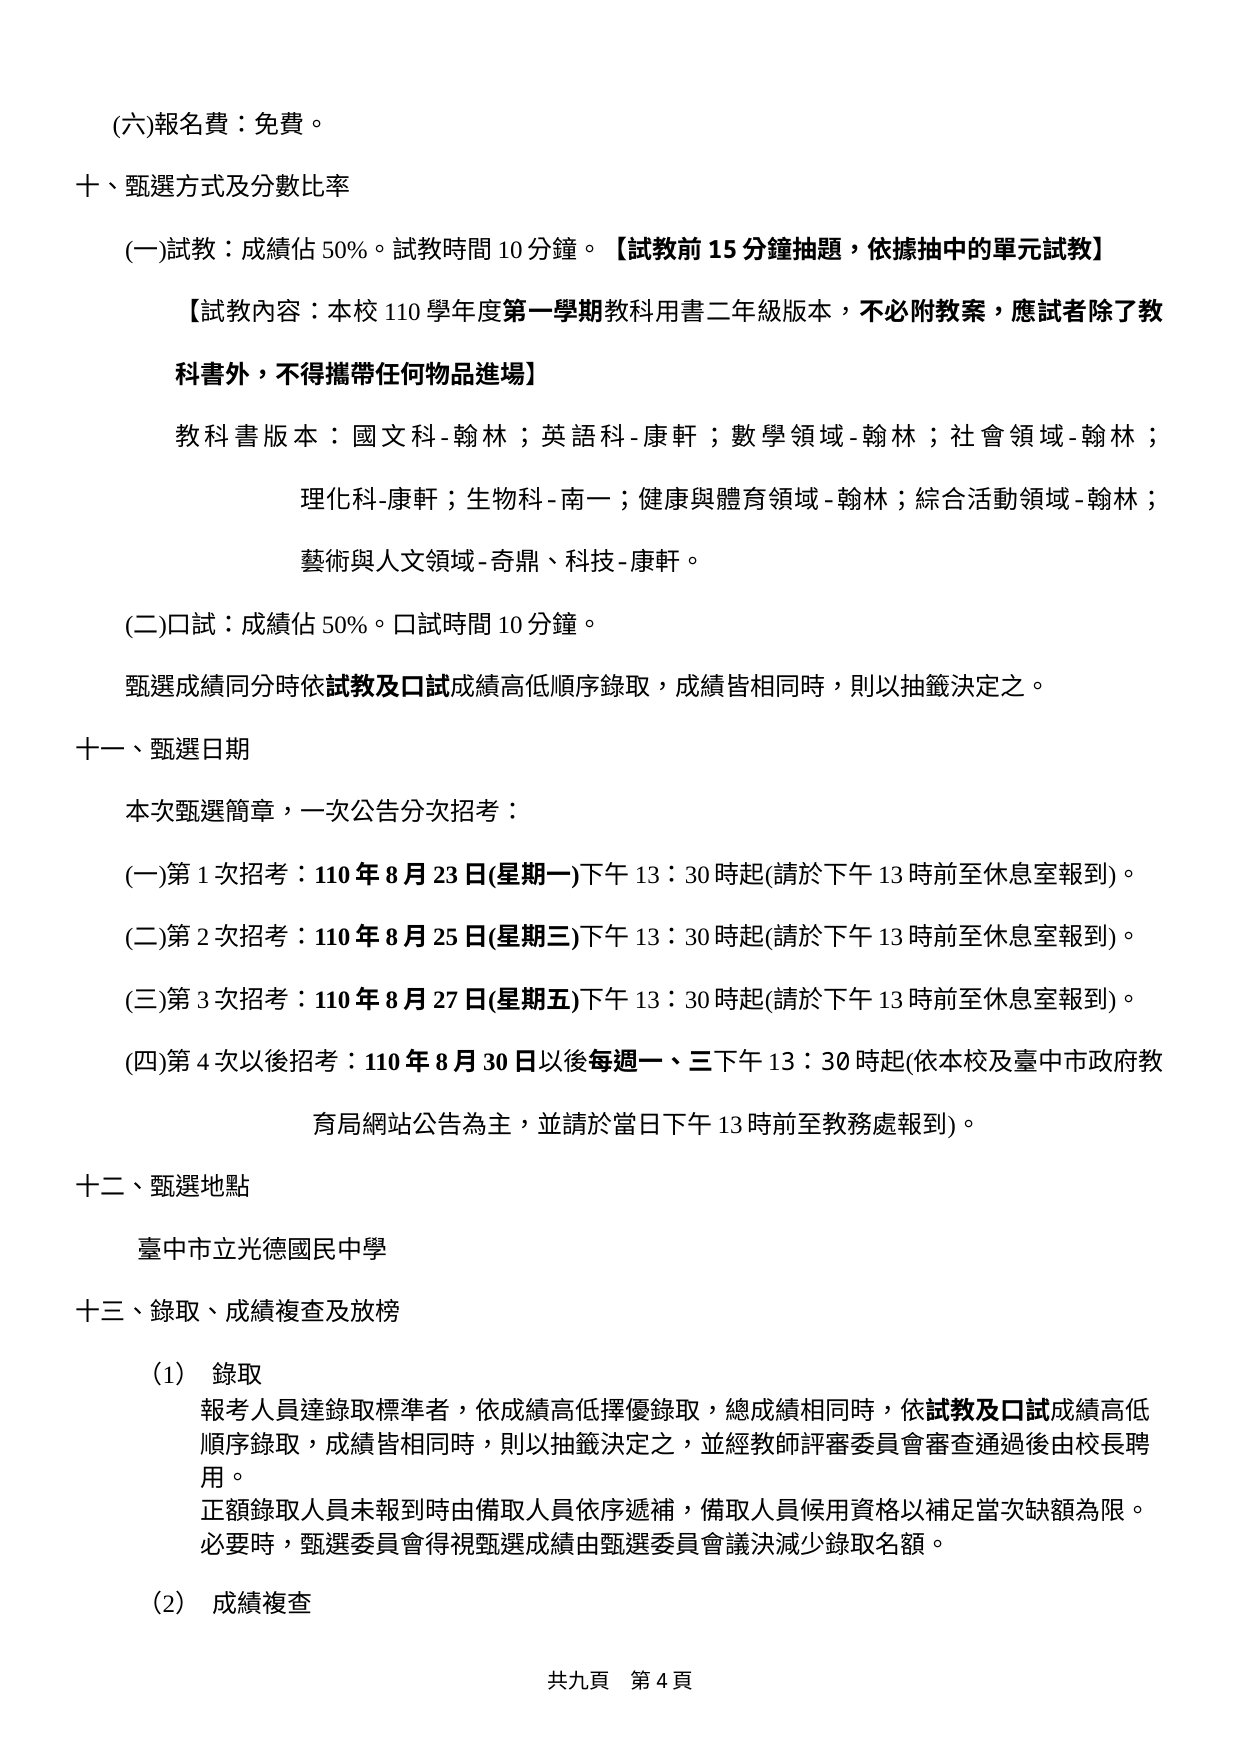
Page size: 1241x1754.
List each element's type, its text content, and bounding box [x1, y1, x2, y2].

text 報考人員達錄取標準者，依成績高低擇優錄取，總成績相同時，依試教及口試成績高低順序錄取，成績皆相同時，則以抽籤決定之，並經教師評審委員會審查通過後由校長聘用。 [200, 1393, 1165, 1493]
text (三)第3次招考：110年8月27日(星期五)下午13：30時起(請於下午13時前至休息室報到)。 [125, 956, 1165, 1018]
text 本次甄選簡章，一次公告分次招考： [125, 768, 1165, 831]
text 甄選成績同分時依試教及口試成績高低順序錄取，成績皆相同時，則以抽籤決定之。 [125, 643, 1165, 706]
list 錄取 [137, 1331, 1165, 1393]
text 正額錄取人員未報到時由備取人員依序遞補，備取人員候用資格以補足當次缺額為限。必要時，甄選委員會得視甄選成績由甄選委員會議決減少錄取名額。 [200, 1493, 1165, 1560]
text (一)試教：成績佔50%。試教時間10分鐘。【試教前15分鐘抽題，依據抽中的單元試教】 [125, 206, 1165, 268]
text (四)第4次以後招考：110年8月30日以後每週一、三下午13：30時起(依本校及臺中市政府教育局網站公告為主，並請於當日下午13時前至教務處報到)。 [125, 1018, 1165, 1143]
text 十一、甄選日期 [75, 706, 1165, 768]
text 【試教內容：本校110學年度第一學期教科用書二年級版本，不必附教案，應試者除了教科書外，不得攜帶任何物品進場】 [175, 268, 1165, 393]
text 十二、甄選地點 [75, 1143, 1165, 1206]
text 教科書版本：國文科-翰林；英語科-康軒；數學領域-翰林；社會領域-翰林； 理化科-康軒；生物科-南一；健康與體育領域-翰林；綜合活動領域-翰林； 藝術與人文領域-奇鼎、科技-康軒。 [175, 393, 1165, 581]
text (一)第1次招考：110年8月23日(星期一)下午13：30時起(請於下午13時前至休息室報到)。 [125, 831, 1165, 893]
text 十三、錄取、成績複查及放榜 [75, 1268, 1165, 1331]
text (六)報名費：免費。 [112, 81, 1165, 143]
list 成績複查 [137, 1560, 1165, 1622]
text 十、甄選方式及分數比率 [75, 143, 1165, 206]
text (二)口試：成績佔50%。口試時間10分鐘。 [125, 581, 1165, 643]
text (二)第2次招考：110年8月25日(星期三)下午13：30時起(請於下午13時前至休息室報到)。 [125, 893, 1165, 956]
text 臺中市立光德國民中學 [137, 1206, 1165, 1268]
